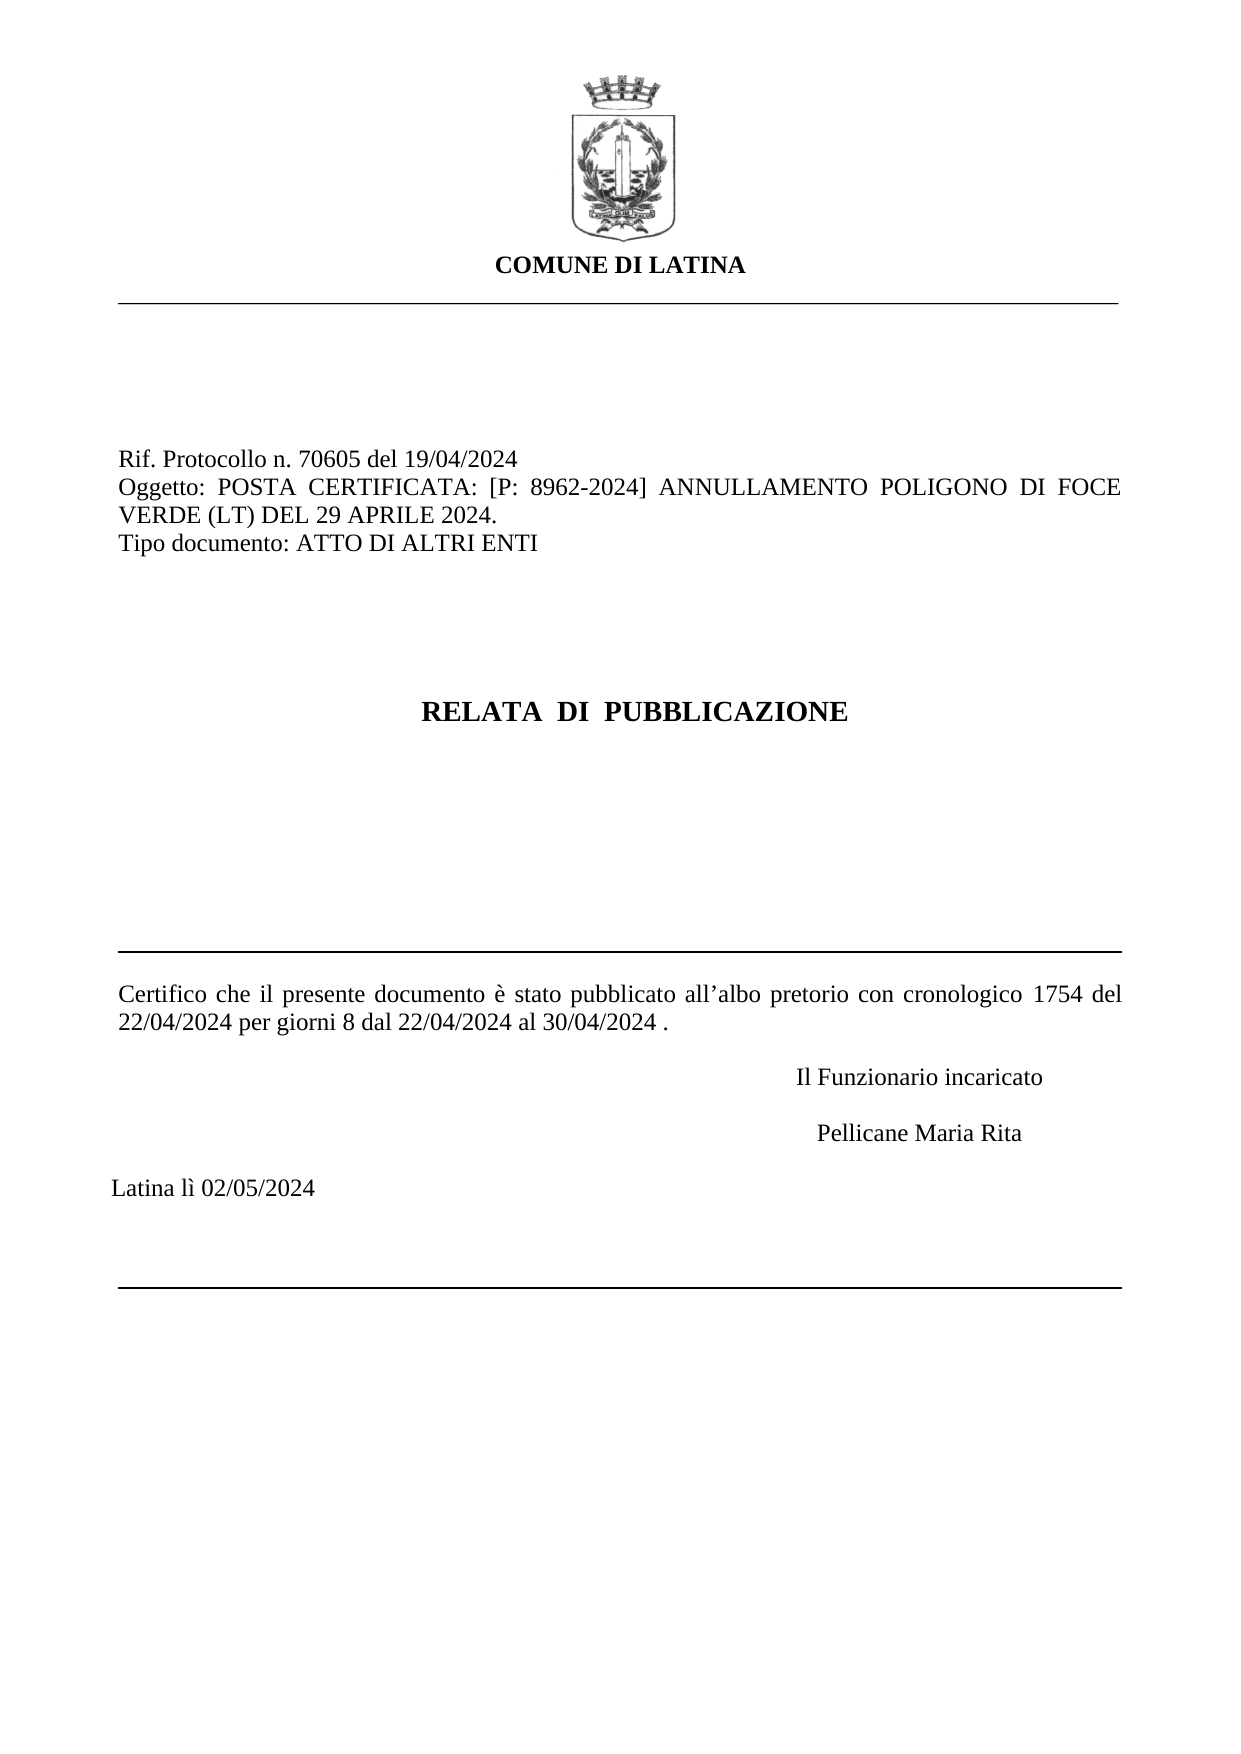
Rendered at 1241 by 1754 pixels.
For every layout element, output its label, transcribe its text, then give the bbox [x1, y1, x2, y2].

text Tipo documento: ATTO DI ALTRI ENTI [118, 529, 1122, 556]
text Rif. Protocollo n. 70605 del 19/04/2024 [118, 446, 1122, 473]
table_cell [692, 1146, 709, 1174]
table_cell [709, 1146, 1129, 1174]
subtitle RELATA DI PUBBLICAZIONE [118, 695, 1122, 727]
table_cell [111, 1146, 591, 1174]
table_header [111, 1063, 591, 1091]
table_cell [709, 1174, 1129, 1202]
table_cell [111, 1119, 591, 1146]
text Oggetto: POSTA CERTIFICATA: [P: 8962-2024] ANNULLAMENTO POLIGONO DI FOCE VERDE (LT) DEL 29 APRILE 2024. [118, 473, 1122, 529]
table_cell [591, 1091, 692, 1119]
table_cell [591, 1146, 692, 1174]
table_cell [591, 1174, 692, 1202]
table_cell [591, 1119, 692, 1146]
table_cell [111, 1091, 591, 1119]
table_cell [692, 1091, 709, 1119]
table_header Il Funzionario incaricato [709, 1063, 1129, 1091]
table_cell [692, 1174, 709, 1202]
text Certifico che il presente documento è stato pubblicato all’albo pretorio con cronologico 1754 del 22/04/2024 per giorni 8 dal 22/04/2024 al 30/04/2024 . [118, 980, 1122, 1036]
picture [556, 75, 685, 252]
table_header [591, 1063, 692, 1091]
table_cell [692, 1119, 709, 1146]
table_cell Pellicane Maria Rita [709, 1119, 1129, 1146]
table_header [692, 1063, 709, 1091]
table_cell Latina lì 02/05/2024 [111, 1174, 591, 1202]
table_cell [709, 1091, 1129, 1119]
